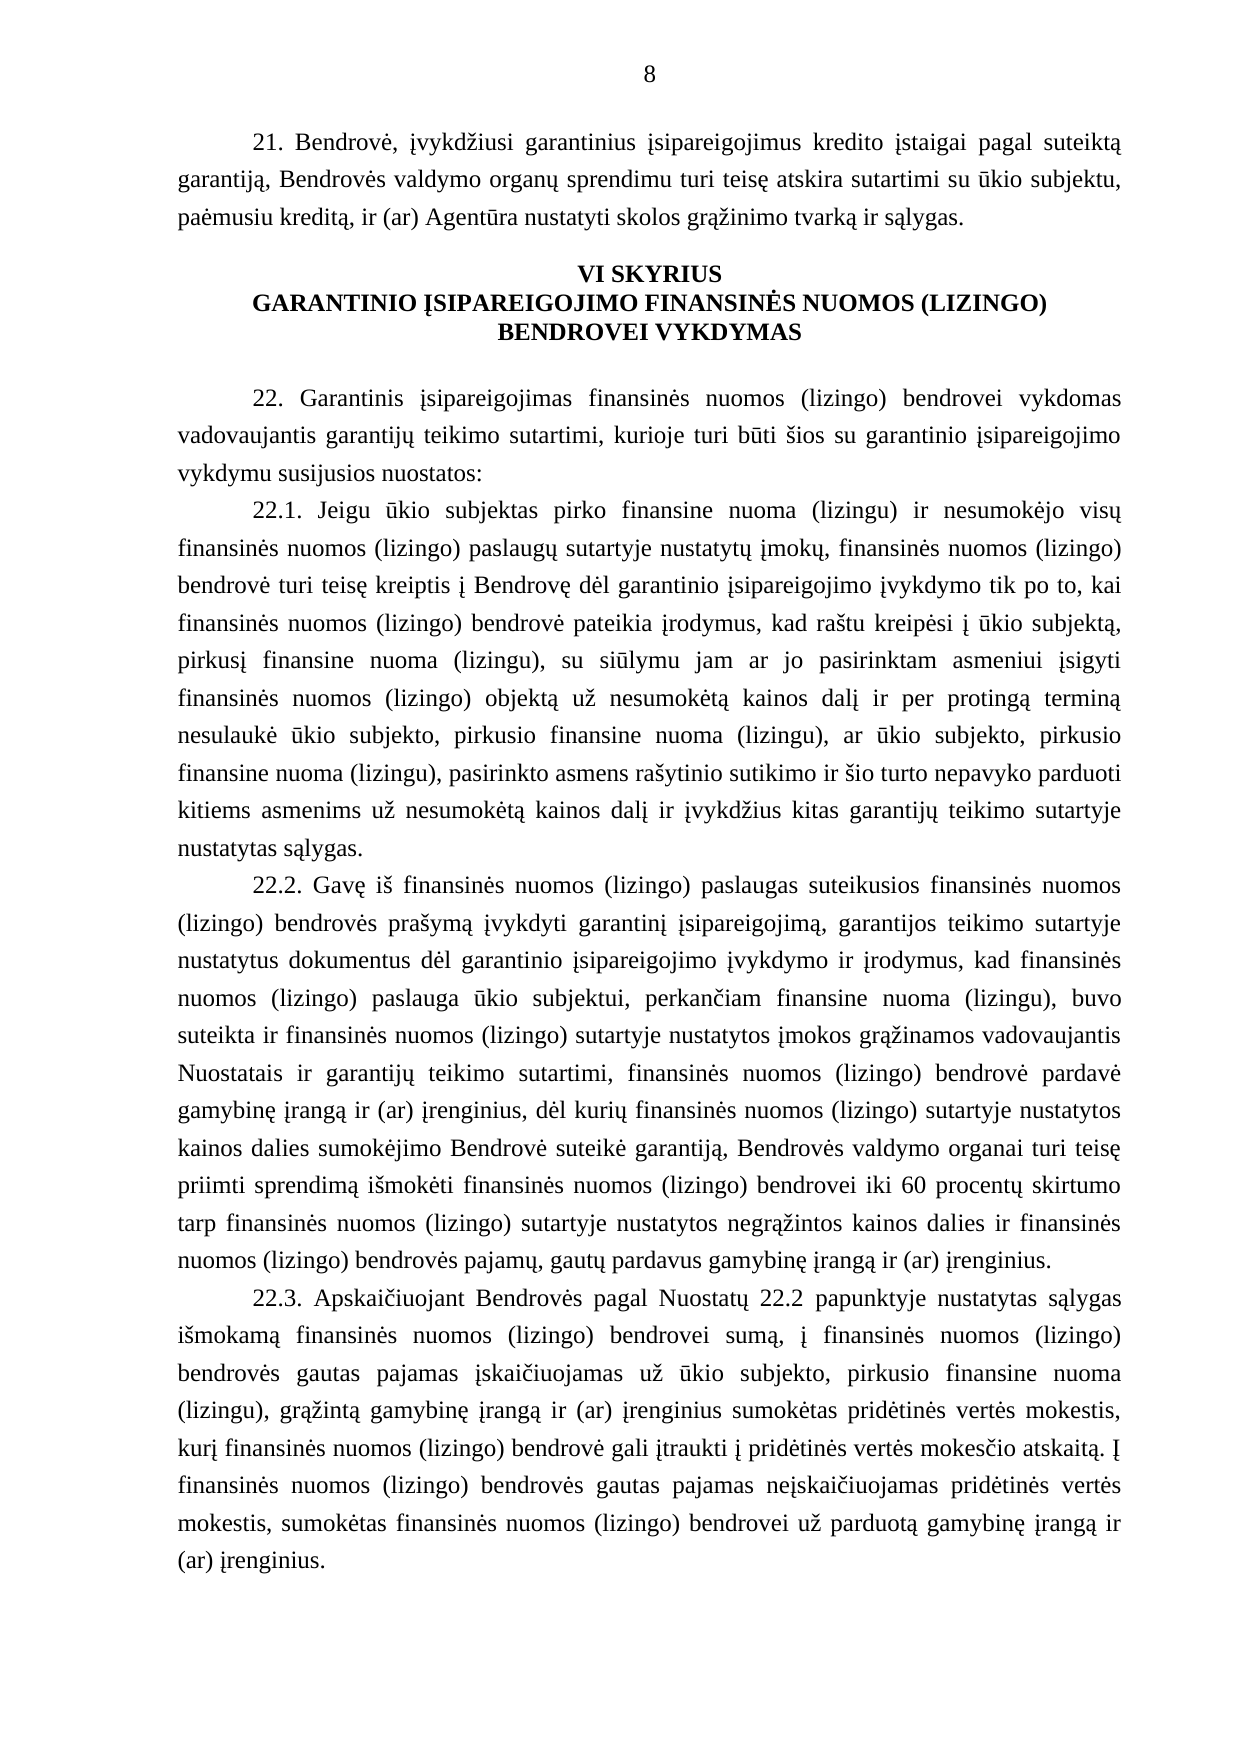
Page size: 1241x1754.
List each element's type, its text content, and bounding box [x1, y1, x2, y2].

text 22. Garantinis įsipareigojimas finansinės nuomos (lizingo) bendrovei vykdomas vadovaujantis garantijų teikimo sutartimi, kurioje turi būti šios su garantinio įsipareigojimo vykdymu susijusios nuostatos: [177, 374, 1122, 487]
text 22.3. Apskaičiuojant Bendrovės pagal Nuostatų 22.2 papunktyje nustatytas sąlygas išmokamą finansinės nuomos (lizingo) bendrovei sumą, į finansinės nuomos (lizingo) bendrovės gautas pajamas įskaičiuojamas už ūkio subjekto, pirkusio finansine nuoma (lizingu), grąžintą gamybinę įrangą ir (ar) įrenginius sumokėtas pridėtinės vertės mokestis, kurį finansinės nuomos (lizingo) bendrovė gali įtraukti į pridėtinės vertės mokesčio atskaitą. Į finansinės nuomos (lizingo) bendrovės gautas pajamas neįskaičiuojamas pridėtinės vertės mokestis, sumokėtas finansinės nuomos (lizingo) bendrovei už parduotą gamybinę įrangą ir (ar) įrenginius. [177, 1274, 1122, 1574]
text 22.1. Jeigu ūkio subjektas pirko finansine nuoma (lizingu) ir nesumokėjo visų finansinės nuomos (lizingo) paslaugų sutartyje nustatytų įmokų, finansinės nuomos (lizingo) bendrovė turi teisę kreiptis į Bendrovę dėl garantinio įsipareigojimo įvykdymo tik po to, kai finansinės nuomos (lizingo) bendrovė pateikia įrodymus, kad raštu kreipėsi į ūkio subjektą, pirkusį finansine nuoma (lizingu), su siūlymu jam ar jo pasirinktam asmeniui įsigyti finansinės nuomos (lizingo) objektą už nesumokėtą kainos dalį ir per protingą terminą nesulaukė ūkio subjekto, pirkusio finansine nuoma (lizingu), ar ūkio subjekto, pirkusio finansine nuoma (lizingu), pasirinkto asmens rašytinio sutikimo ir šio turto nepavyko parduoti kitiems asmenims už nesumokėtą kainos dalį ir įvykdžius kitas garantijų teikimo sutartyje nustatytas sąlygas. [177, 487, 1122, 862]
text GARANTINIO ĮSIPAREIGOJIMO FINANSINĖS NUOMOS (LIZINGO) BENDROVEI VYKDYMAS [177, 288, 1122, 346]
text VI SKYRIUS [177, 259, 1122, 288]
text 22.2. Gavę iš finansinės nuomos (lizingo) paslaugas suteikusios finansinės nuomos (lizingo) bendrovės prašymą įvykdyti garantinį įsipareigojimą, garantijos teikimo sutartyje nustatytus dokumentus dėl garantinio įsipareigojimo įvykdymo ir įrodymus, kad finansinės nuomos (lizingo) paslauga ūkio subjektui, perkančiam finansine nuoma (lizingu), buvo suteikta ir finansinės nuomos (lizingo) sutartyje nustatytos įmokos grąžinamos vadovaujantis Nuostatais ir garantijų teikimo sutartimi, finansinės nuomos (lizingo) bendrovė pardavė gamybinę įrangą ir (ar) įrenginius, dėl kurių finansinės nuomos (lizingo) sutartyje nustatytos kainos dalies sumokėjimo Bendrovė suteikė garantiją, Bendrovės valdymo organai turi teisę priimti sprendimą išmokėti finansinės nuomos (lizingo) bendrovei iki 60 procentų skirtumo tarp finansinės nuomos (lizingo) sutartyje nustatytos negrąžintos kainos dalies ir finansinės nuomos (lizingo) bendrovės pajamų, gautų pardavus gamybinę įrangą ir (ar) įrenginius. [177, 862, 1122, 1274]
text 21. Bendrovė, įvykdžiusi garantinius įsipareigojimus kredito įstaigai pagal suteiktą garantiją, Bendrovės valdymo organų sprendimu turi teisę atskira sutartimi su ūkio subjektu, paėmusiu kreditą, ir (ar) Agentūra nustatyti skolos grąžinimo tvarką ir sąlygas. [177, 118, 1122, 231]
